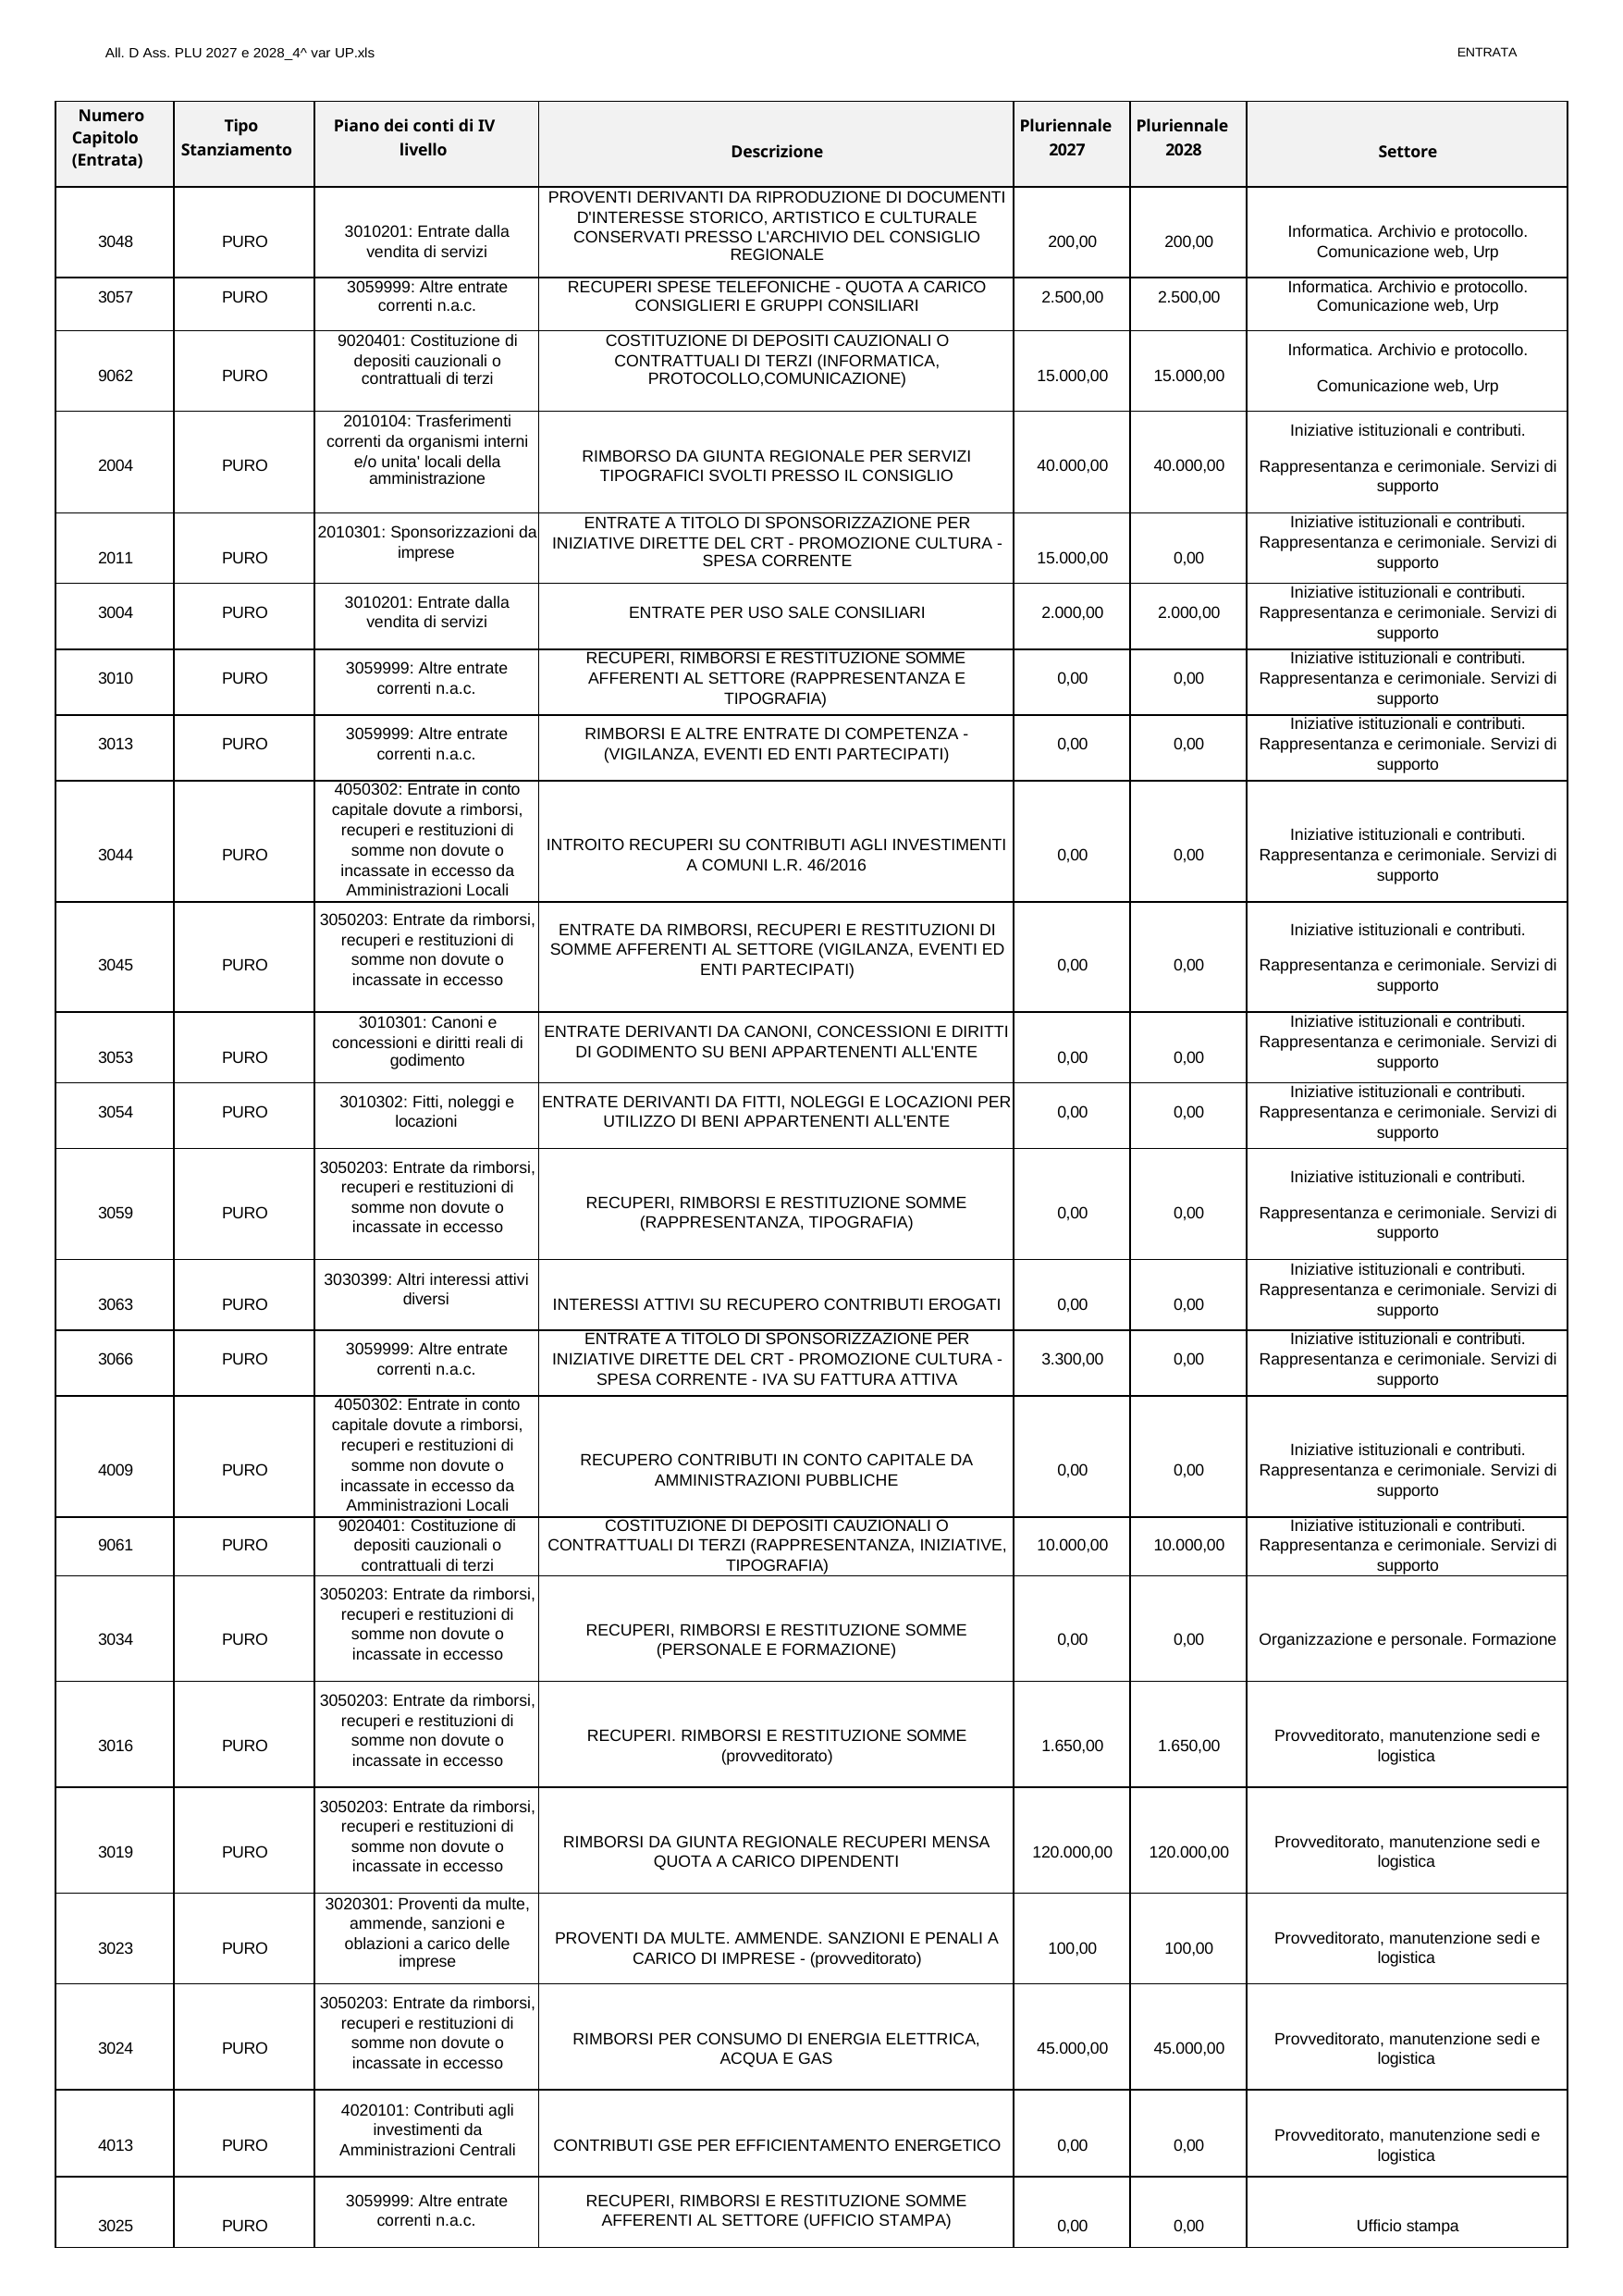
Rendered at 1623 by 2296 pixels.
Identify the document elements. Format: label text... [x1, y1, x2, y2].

table_cell RECUPERI, RIMBORSI E RESTITUZIONE SOMME (PERSONALE E FORMAZIONE) [539, 1576, 1013, 1680]
table_cell PURO [175, 188, 314, 277]
table_cell PURO [175, 412, 314, 512]
table_cell PURO [175, 2178, 314, 2246]
table_cell 3044 [56, 782, 173, 901]
table_cell 0,00 [1131, 782, 1246, 901]
table_cell 3010301: Canoni e concessioni e diritti reali di godimento [315, 1013, 538, 1081]
table_cell INTROITO RECUPERI SU CONTRIBUTI AGLI INVESTIMENTI A COMUNI L.R. 46/2016 [539, 782, 1013, 901]
table_cell 0,00 [1131, 903, 1246, 1011]
table_cell 9062 [56, 331, 173, 410]
table_cell 0,00 [1131, 2091, 1246, 2176]
table_cell 0,00 [1131, 1331, 1246, 1395]
table_cell 3059999: Altre entrate correnti n.a.c. [315, 2178, 538, 2246]
table_cell ENTRATE DA RIMBORSI, RECUPERI E RESTITUZIONI DI SOMME AFFERENTI AL SETTORE (VIGILANZA, EVENTI ED ENTI PARTECIPATI) [539, 903, 1013, 1011]
table_cell 120.000,00 [1014, 1788, 1129, 1893]
table_cell 45.000,00 [1131, 1984, 1246, 2089]
table_cell 9020401: Costituzione di depositi cauzionali o contrattuali di terzi [315, 331, 538, 410]
table_cell 3050203: Entrate da rimborsi, recuperi e restituzioni di somme non dovute o incassate in eccesso [315, 1984, 538, 2089]
table_cell 40.000,00 [1014, 412, 1129, 512]
table_cell 4013 [56, 2091, 173, 2176]
table_cell PURO [175, 1149, 314, 1259]
table_cell ENTRATE PER USO SALE CONSILIARI [539, 584, 1013, 648]
table_cell 0,00 [1014, 782, 1129, 901]
table_cell PURO [175, 2091, 314, 2176]
table_cell 3066 [56, 1331, 173, 1395]
table_cell 0,00 [1014, 1083, 1129, 1148]
table_cell COSTITUZIONE DI DEPOSITI CAUZIONALI O CONTRATTUALI DI TERZI (INFORMATICA, PROTOCOLLO,COMUNICAZIONE) [539, 331, 1013, 410]
table_cell Provveditorato, manutenzione sedi e logistica [1248, 1984, 1567, 2089]
table_cell RECUPERO CONTRIBUTI IN CONTO CAPITALE DA AMMINISTRAZIONI PUBBLICHE [539, 1397, 1013, 1516]
table_cell RIMBORSI PER CONSUMO DI ENERGIA ELETTRICA, ACQUA E GAS [539, 1984, 1013, 2089]
table_cell 0,00 [1131, 513, 1246, 583]
table_cell 120.000,00 [1131, 1788, 1246, 1893]
table_cell 2011 [56, 513, 173, 583]
table_cell Iniziative istituzionali e contributi. Rappresentanza e cerimoniale. Servizi di supporto [1248, 903, 1567, 1011]
table_cell 3059999: Altre entrate correnti n.a.c. [315, 716, 538, 780]
table_cell Informatica. Archivio e protocollo. Comunicazione web, Urp [1248, 188, 1567, 277]
table_cell 0,00 [1131, 1397, 1246, 1516]
table_cell 3059 [56, 1149, 173, 1259]
table_cell 3053 [56, 1013, 173, 1081]
table_cell PURO [175, 278, 314, 329]
table_cell 0,00 [1014, 1149, 1129, 1259]
table_cell Iniziative istituzionali e contributi. Rappresentanza e cerimoniale. Servizi di supporto [1248, 1397, 1567, 1516]
table_cell 200,00 [1131, 188, 1246, 277]
table_cell 0,00 [1014, 1013, 1129, 1081]
table_cell 10.000,00 [1014, 1518, 1129, 1574]
table_cell 0,00 [1014, 2091, 1129, 2176]
table_cell 0,00 [1131, 1013, 1246, 1081]
table_cell RIMBORSI E ALTRE ENTRATE DI COMPETENZA - (VIGILANZA, EVENTI ED ENTI PARTECIPATI) [539, 716, 1013, 780]
table_cell 3059999: Altre entrate correnti n.a.c. [315, 650, 538, 714]
table_cell 3059999: Altre entrate correnti n.a.c. [315, 1331, 538, 1395]
table_cell Provveditorato, manutenzione sedi e logistica [1248, 1894, 1567, 1983]
table_cell PURO [175, 513, 314, 583]
table_cell 3020301: Proventi da multe, ammende, sanzioni e oblazioni a carico delle imprese [315, 1894, 538, 1983]
table_cell 3050203: Entrate da rimborsi, recuperi e restituzioni di somme non dovute o incassate in eccesso [315, 1576, 538, 1680]
table_cell 3024 [56, 1984, 173, 2089]
table_cell PURO [175, 1518, 314, 1574]
table_cell 200,00 [1014, 188, 1129, 277]
table_cell PROVENTI DA MULTE. AMMENDE. SANZIONI E PENALI A CARICO DI IMPRESE - (provveditorato) [539, 1894, 1013, 1983]
table_header Descrizione [539, 102, 1013, 186]
table_cell PURO [175, 1682, 314, 1786]
table_cell 3050203: Entrate da rimborsi, recuperi e restituzioni di somme non dovute o incassate in eccesso [315, 1788, 538, 1893]
table_cell 15.000,00 [1014, 331, 1129, 410]
table_cell 0,00 [1014, 1397, 1129, 1516]
table_cell 100,00 [1131, 1894, 1246, 1983]
table_cell 3023 [56, 1894, 173, 1983]
table_cell PURO [175, 584, 314, 648]
table_cell Iniziative istituzionali e contributi. Rappresentanza e cerimoniale. Servizi di supporto [1248, 412, 1567, 512]
table_cell PURO [175, 903, 314, 1011]
table_cell 0,00 [1014, 2178, 1129, 2246]
table_cell Informatica. Archivio e protocollo. Comunicazione web, Urp [1248, 331, 1567, 410]
table_header Settore [1248, 102, 1567, 186]
table_cell 0,00 [1131, 716, 1246, 780]
table_cell Iniziative istituzionali e contributi. Rappresentanza e cerimoniale. Servizi di supporto [1248, 716, 1567, 780]
table_cell 3050203: Entrate da rimborsi, recuperi e restituzioni di somme non dovute o incassate in eccesso [315, 1149, 538, 1259]
table_cell 3013 [56, 716, 173, 780]
table_cell Iniziative istituzionali e contributi. Rappresentanza e cerimoniale. Servizi di supporto [1248, 650, 1567, 714]
table_cell Iniziative istituzionali e contributi. Rappresentanza e cerimoniale. Servizi di supporto [1248, 584, 1567, 648]
table_cell 3010201: Entrate dalla vendita di servizi [315, 584, 538, 648]
table_cell Iniziative istituzionali e contributi. Rappresentanza e cerimoniale. Servizi di supporto [1248, 1518, 1567, 1574]
table_cell RECUPERI SPESE TELEFONICHE - QUOTA A CARICO CONSIGLIERI E GRUPPI CONSILIARI [539, 278, 1013, 329]
table_cell 3057 [56, 278, 173, 329]
table_cell 15.000,00 [1014, 513, 1129, 583]
table_cell 1.650,00 [1014, 1682, 1129, 1786]
table_header Tipo Stanziamento [175, 102, 314, 186]
table_cell PURO [175, 1788, 314, 1893]
table_cell 3048 [56, 188, 173, 277]
table_cell PURO [175, 1331, 314, 1395]
table_cell PURO [175, 1984, 314, 2089]
table_cell Iniziative istituzionali e contributi. Rappresentanza e cerimoniale. Servizi di supporto [1248, 513, 1567, 583]
table_cell 3034 [56, 1576, 173, 1680]
table_cell 2.500,00 [1014, 278, 1129, 329]
table_cell Iniziative istituzionali e contributi. Rappresentanza e cerimoniale. Servizi di supporto [1248, 782, 1567, 901]
table_cell 45.000,00 [1014, 1984, 1129, 2089]
table_cell 4050302: Entrate in conto capitale dovute a rimborsi, recuperi e restituzioni di somme non dovute o incassate in eccesso da Amministrazioni Locali [315, 782, 538, 901]
table_cell RIMBORSI DA GIUNTA REGIONALE RECUPERI MENSA QUOTA A CARICO DIPENDENTI [539, 1788, 1013, 1893]
table_cell RECUPERI, RIMBORSI E RESTITUZIONE SOMME AFFERENTI AL SETTORE (RAPPRESENTANZA E TIPOGRAFIA) [539, 650, 1013, 714]
table_cell RECUPERI, RIMBORSI E RESTITUZIONE SOMME AFFERENTI AL SETTORE (UFFICIO STAMPA) [539, 2178, 1013, 2246]
table_cell CONTRIBUTI GSE PER EFFICIENTAMENTO ENERGETICO [539, 2091, 1013, 2176]
table_cell 0,00 [1131, 650, 1246, 714]
table_cell PURO [175, 650, 314, 714]
table_cell 3019 [56, 1788, 173, 1893]
table_cell PROVENTI DERIVANTI DA RIPRODUZIONE DI DOCUMENTI D'INTERESSE STORICO, ARTISTICO E CULTURALE CONSERVATI PRESSO L'ARCHIVIO DEL CONSIGLIO REGIONALE [539, 188, 1013, 277]
table_cell 3010302: Fitti, noleggi e locazioni [315, 1083, 538, 1148]
table_cell 9020401: Costituzione di depositi cauzionali o contrattuali di terzi [315, 1518, 538, 1574]
table_cell 0,00 [1131, 1149, 1246, 1259]
table_cell 0,00 [1131, 1260, 1246, 1329]
table_cell 3025 [56, 2178, 173, 2246]
table_cell 1.650,00 [1131, 1682, 1246, 1786]
table_cell 3016 [56, 1682, 173, 1786]
table_cell Organizzazione e personale. Formazione [1248, 1576, 1567, 1680]
table_header Pluriennale 2028 [1131, 102, 1246, 186]
table_cell 2.000,00 [1131, 584, 1246, 648]
table_cell 3059999: Altre entrate correnti n.a.c. [315, 278, 538, 329]
table_cell 2.500,00 [1131, 278, 1246, 329]
table_cell 4020101: Contributi agli investimenti da Amministrazioni Centrali [315, 2091, 538, 2176]
table_cell PURO [175, 782, 314, 901]
table_cell 3010 [56, 650, 173, 714]
table_cell RECUPERI. RIMBORSI E RESTITUZIONE SOMME (provveditorato) [539, 1682, 1013, 1786]
table_cell INTERESSI ATTIVI SU RECUPERO CONTRIBUTI EROGATI [539, 1260, 1013, 1329]
table_header Numero Capitolo (Entrata) [56, 102, 173, 186]
table_cell Iniziative istituzionali e contributi. Rappresentanza e cerimoniale. Servizi di supporto [1248, 1083, 1567, 1148]
table_cell Iniziative istituzionali e contributi. Rappresentanza e cerimoniale. Servizi di supporto [1248, 1331, 1567, 1395]
table_cell 0,00 [1014, 903, 1129, 1011]
table_cell PURO [175, 1576, 314, 1680]
table_cell Ufficio stampa [1248, 2178, 1567, 2246]
table_cell 3050203: Entrate da rimborsi, recuperi e restituzioni di somme non dovute o incassate in eccesso [315, 1682, 538, 1786]
table_cell RIMBORSO DA GIUNTA REGIONALE PER SERVIZI TIPOGRAFICI SVOLTI PRESSO IL CONSIGLIO [539, 412, 1013, 512]
table_cell 100,00 [1014, 1894, 1129, 1983]
table_header Piano dei conti di IV livello [315, 102, 538, 186]
table_cell Iniziative istituzionali e contributi. Rappresentanza e cerimoniale. Servizi di supporto [1248, 1260, 1567, 1329]
table_cell PURO [175, 716, 314, 780]
table_cell 2010301: Sponsorizzazioni da imprese [315, 513, 538, 583]
table_cell 3050203: Entrate da rimborsi, recuperi e restituzioni di somme non dovute o incassate in eccesso [315, 903, 538, 1011]
table_cell 3010201: Entrate dalla vendita di servizi [315, 188, 538, 277]
table_cell Provveditorato, manutenzione sedi e logistica [1248, 2091, 1567, 2176]
table_cell 2.000,00 [1014, 584, 1129, 648]
table_cell 4050302: Entrate in conto capitale dovute a rimborsi, recuperi e restituzioni di somme non dovute o incassate in eccesso da Amministrazioni Locali [315, 1397, 538, 1516]
table_header Pluriennale 2027 [1014, 102, 1129, 186]
table_cell ENTRATE A TITOLO DI SPONSORIZZAZIONE PER INIZIATIVE DIRETTE DEL CRT - PROMOZIONE CULTURA - SPESA CORRENTE [539, 513, 1013, 583]
table_cell Iniziative istituzionali e contributi. Rappresentanza e cerimoniale. Servizi di supporto [1248, 1149, 1567, 1259]
table_cell Iniziative istituzionali e contributi. Rappresentanza e cerimoniale. Servizi di supporto [1248, 1013, 1567, 1081]
table_cell 0,00 [1131, 2178, 1246, 2246]
table_cell ENTRATE DERIVANTI DA FITTI, NOLEGGI E LOCAZIONI PER UTILIZZO DI BENI APPARTENENTI ALL'ENTE [539, 1083, 1013, 1148]
table_cell 2004 [56, 412, 173, 512]
table_cell PURO [175, 1083, 314, 1148]
table_cell ENTRATE A TITOLO DI SPONSORIZZAZIONE PER INIZIATIVE DIRETTE DEL CRT - PROMOZIONE CULTURA - SPESA CORRENTE - IVA SU FATTURA ATTIVA [539, 1331, 1013, 1395]
table_cell COSTITUZIONE DI DEPOSITI CAUZIONALI O CONTRATTUALI DI TERZI (RAPPRESENTANZA, INIZIATIVE, TIPOGRAFIA) [539, 1518, 1013, 1574]
table_cell PURO [175, 1397, 314, 1516]
table_cell 3030399: Altri interessi attivi diversi [315, 1260, 538, 1329]
table_cell PURO [175, 1894, 314, 1983]
table_cell 0,00 [1131, 1576, 1246, 1680]
table_cell 0,00 [1014, 1576, 1129, 1680]
table_cell Provveditorato, manutenzione sedi e logistica [1248, 1788, 1567, 1893]
table_cell 3.300,00 [1014, 1331, 1129, 1395]
table_cell Informatica. Archivio e protocollo. Comunicazione web, Urp [1248, 278, 1567, 329]
table_cell 9061 [56, 1518, 173, 1574]
table_cell 0,00 [1014, 1260, 1129, 1329]
table_cell 3063 [56, 1260, 173, 1329]
table_cell 3054 [56, 1083, 173, 1148]
table_cell PURO [175, 1260, 314, 1329]
table_cell PURO [175, 1013, 314, 1081]
table_cell RECUPERI, RIMBORSI E RESTITUZIONE SOMME (RAPPRESENTANZA, TIPOGRAFIA) [539, 1149, 1013, 1259]
table_cell 0,00 [1131, 1083, 1246, 1148]
table_cell 3004 [56, 584, 173, 648]
table_cell 4009 [56, 1397, 173, 1516]
table_cell 15.000,00 [1131, 331, 1246, 410]
table_cell 40.000,00 [1131, 412, 1246, 512]
table_cell ENTRATE DERIVANTI DA CANONI, CONCESSIONI E DIRITTI DI GODIMENTO SU BENI APPARTENENTI ALL'ENTE [539, 1013, 1013, 1081]
table_cell Provveditorato, manutenzione sedi e logistica [1248, 1682, 1567, 1786]
table_cell PURO [175, 331, 314, 410]
table_cell 0,00 [1014, 716, 1129, 780]
table_cell 10.000,00 [1131, 1518, 1246, 1574]
table_cell 0,00 [1014, 650, 1129, 714]
table_cell 3045 [56, 903, 173, 1011]
table_cell 2010104: Trasferimenti correnti da organismi interni e/o unita' locali della amministrazione [315, 412, 538, 512]
